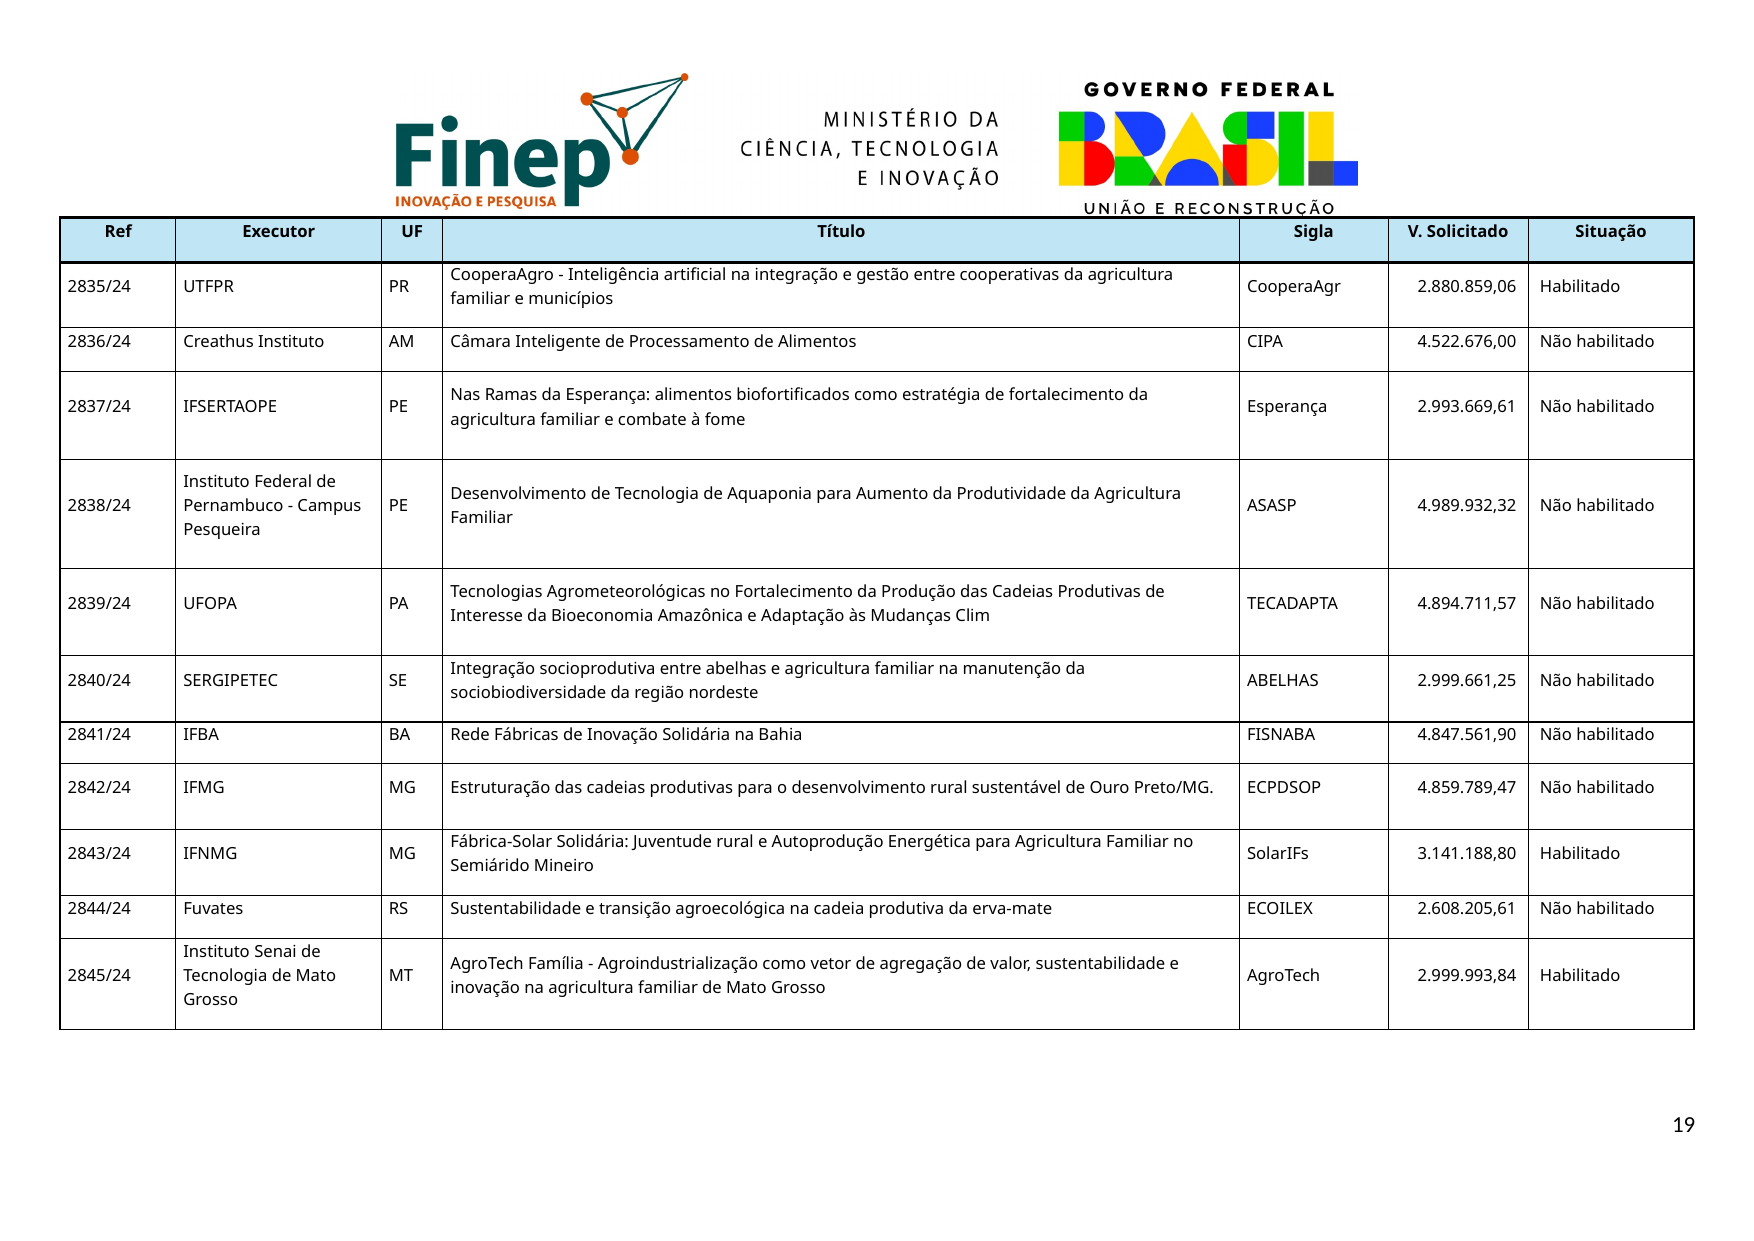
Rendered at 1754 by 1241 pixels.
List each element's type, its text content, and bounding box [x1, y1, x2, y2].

table_cell ABELHAS [1240, 656, 1388, 721]
table_cell 2842/24 [61, 764, 175, 829]
table_cell SolarIFs [1240, 830, 1388, 894]
table_cell Integração socioprodutiva entre abelhas e agricultura familiar na manutenção da sociobiodiversidade da região nordeste [443, 656, 1239, 721]
table_cell IFBA [176, 723, 381, 763]
table_cell 2835/24 [61, 264, 175, 327]
table_cell Nas Ramas da Esperança: alimentos biofortificados como estratégia de fortalecimento da agricultura familiar e combate à fome [443, 372, 1239, 458]
table_cell 2.999.661,25 [1389, 656, 1528, 721]
table_cell AM [382, 328, 442, 371]
table_cell 4.522.676,00 [1389, 328, 1528, 371]
table_cell Creathus Instituto [176, 328, 381, 371]
table_cell Desenvolvimento de Tecnologia de Aquaponia para Aumento da Produtividade da Agricultura Familiar [443, 460, 1239, 568]
table_cell AgroTech Família - Agroindustrialização como vetor de agregação de valor, sustentabilidade e inovação na agricultura familiar de Mato Grosso [443, 939, 1239, 1028]
table_cell 4.847.561,90 [1389, 723, 1528, 763]
table_cell 2845/24 [61, 939, 175, 1028]
table_cell MG [382, 764, 442, 829]
table_cell Tecnologias Agrometeorológicas no Fortalecimento da Produção das Cadeias Produtivas de Interesse da Bioeconomia Amazônica e Adaptação às Mudanças Clim [443, 569, 1239, 655]
table_cell 2844/24 [61, 896, 175, 938]
table_cell ECPDSOP [1240, 764, 1388, 829]
table_cell ASASP [1240, 460, 1388, 568]
table_cell Não habilitado [1529, 372, 1693, 458]
table_cell Não habilitado [1529, 896, 1693, 938]
table_cell Fábrica-Solar Solidária: Juventude rural e Autoprodução Energética para Agricultura Familiar no Semiárido Mineiro [443, 830, 1239, 894]
table_cell Câmara Inteligente de Processamento de Alimentos [443, 328, 1239, 371]
table_header Executor [176, 219, 381, 261]
table_cell 2.880.859,06 [1389, 264, 1528, 327]
table_cell 4.989.932,32 [1389, 460, 1528, 568]
table_cell Estruturação das cadeias produtivas para o desenvolvimento rural sustentável de Ouro Preto/MG. [443, 764, 1239, 829]
table_header Sigla [1240, 219, 1388, 261]
table_cell 3.141.188,80 [1389, 830, 1528, 894]
table_cell RS [382, 896, 442, 938]
table_cell 2839/24 [61, 569, 175, 655]
table_cell 2838/24 [61, 460, 175, 568]
table_cell IFNMG [176, 830, 381, 894]
table_cell 2841/24 [61, 723, 175, 763]
table_cell Sustentabilidade e transição agroecológica na cadeia produtiva da erva-mate [443, 896, 1239, 938]
table_cell 2843/24 [61, 830, 175, 894]
table_cell PE [382, 460, 442, 568]
table_cell TECADAPTA [1240, 569, 1388, 655]
table_cell Não habilitado [1529, 764, 1693, 829]
table_cell SE [382, 656, 442, 721]
table_cell Habilitado [1529, 830, 1693, 894]
table_cell IFSERTAOPE [176, 372, 381, 458]
table_cell 4.859.789,47 [1389, 764, 1528, 829]
table_cell Habilitado [1529, 939, 1693, 1028]
table_cell MG [382, 830, 442, 894]
table_cell Não habilitado [1529, 723, 1693, 763]
table_cell Não habilitado [1529, 569, 1693, 655]
table_cell Não habilitado [1529, 656, 1693, 721]
table_cell Fuvates [176, 896, 381, 938]
table_cell BA [382, 723, 442, 763]
table_header Título [443, 219, 1239, 261]
table_cell SERGIPETEC [176, 656, 381, 721]
table_header V. Solicitado [1389, 219, 1528, 261]
table_header Situação [1529, 219, 1693, 261]
table_cell Rede Fábricas de Inovação Solidária na Bahia [443, 723, 1239, 763]
table_cell PE [382, 372, 442, 458]
table_cell CIPA [1240, 328, 1388, 371]
table_cell UFOPA [176, 569, 381, 655]
table_cell ECOILEX [1240, 896, 1388, 938]
table_cell 2.993.669,61 [1389, 372, 1528, 458]
table_cell 2836/24 [61, 328, 175, 371]
table_cell 2840/24 [61, 656, 175, 721]
table_cell 4.894.711,57 [1389, 569, 1528, 655]
table_cell PA [382, 569, 442, 655]
table_cell Instituto Federal de Pernambuco - Campus Pesqueira [176, 460, 381, 568]
table_cell 2837/24 [61, 372, 175, 458]
table_cell 2.999.993,84 [1389, 939, 1528, 1028]
table_cell Habilitado [1529, 264, 1693, 327]
table_cell Esperança [1240, 372, 1388, 458]
table_cell Não habilitado [1529, 328, 1693, 371]
table_cell 2.608.205,61 [1389, 896, 1528, 938]
table_cell CooperaAgr [1240, 264, 1388, 327]
table_header UF [382, 219, 442, 261]
table_cell PR [382, 264, 442, 327]
table_cell MT [382, 939, 442, 1028]
table_cell Instituto Senai de Tecnologia de Mato Grosso [176, 939, 381, 1028]
table_cell AgroTech [1240, 939, 1388, 1028]
table_cell UTFPR [176, 264, 381, 327]
table_cell FISNABA [1240, 723, 1388, 763]
table_header Ref [61, 219, 175, 261]
table_cell IFMG [176, 764, 381, 829]
table_cell Não habilitado [1529, 460, 1693, 568]
table_cell CooperaAgro - Inteligência artificial na integração e gestão entre cooperativas da agricultura familiar e municípios [443, 264, 1239, 327]
